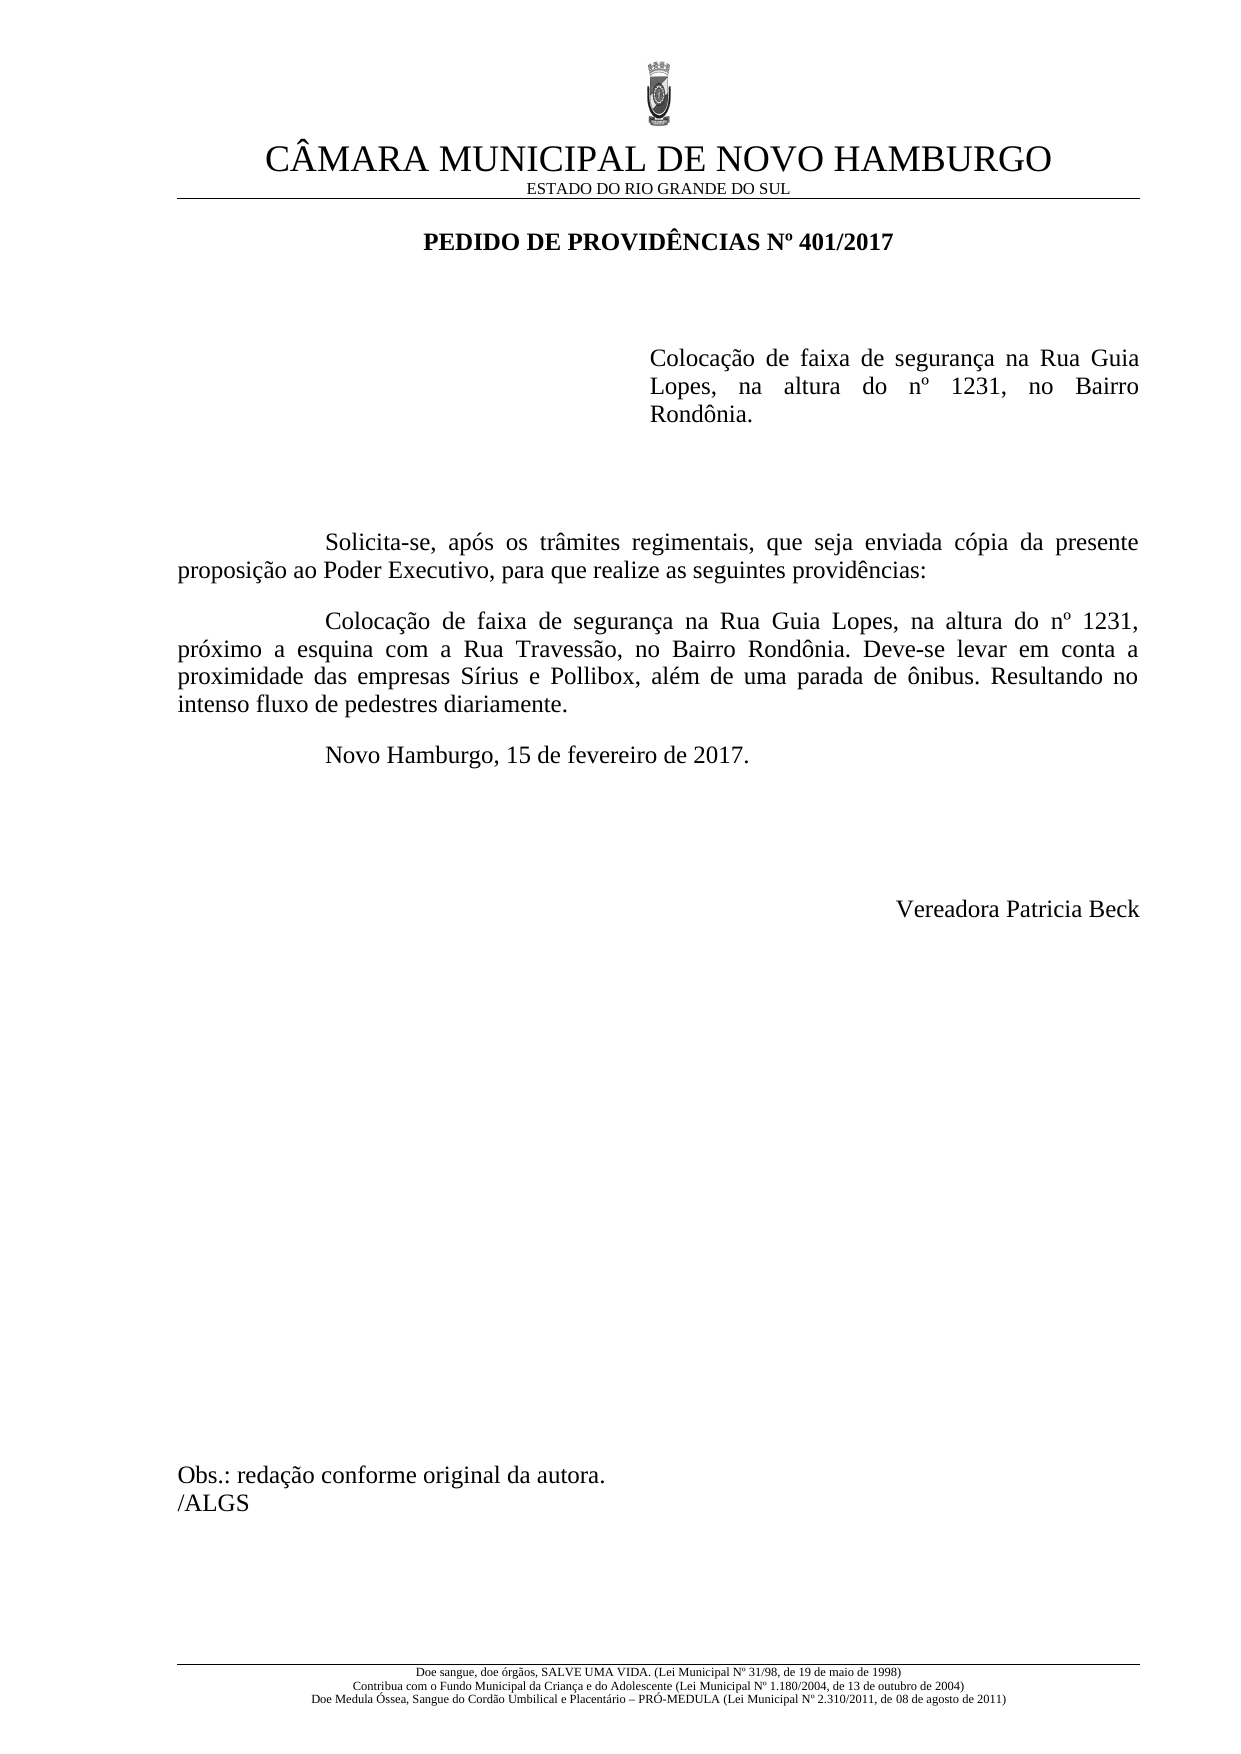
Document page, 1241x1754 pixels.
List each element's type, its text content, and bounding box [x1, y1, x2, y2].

text /ALGS [177, 1489, 1140, 1516]
text Obs.: redação conforme original da autora. [177, 1461, 1140, 1489]
text Solicita-se, após os trâmites regimentais, que seja enviada cópia da presente proposição ao Poder Executivo, para que realize as seguintes providências: [177, 528, 1140, 583]
text Colocação de faixa de segurança na Rua Guia Lopes, na altura do nº 1231, no Bairro Rondônia. [649, 344, 1140, 428]
text Vereadora Patricia Beck [177, 895, 1140, 923]
text Novo Hamburgo, 15 de fevereiro de 2017. [177, 741, 1140, 769]
text PEDIDO DE PROVIDÊNCIAS Nº 401/2017 [177, 228, 1140, 256]
text Colocação de faixa de segurança na Rua Guia Lopes, na altura do nº 1231, próximo a esquina com a Rua Travessão, no Bairro Rondônia. Deve-se levar em conta a proximidade das empresas Sírius e Pollibox, além de uma parada de ônibus. Resultando no intenso fluxo de pedestres diariamente. [177, 607, 1140, 718]
